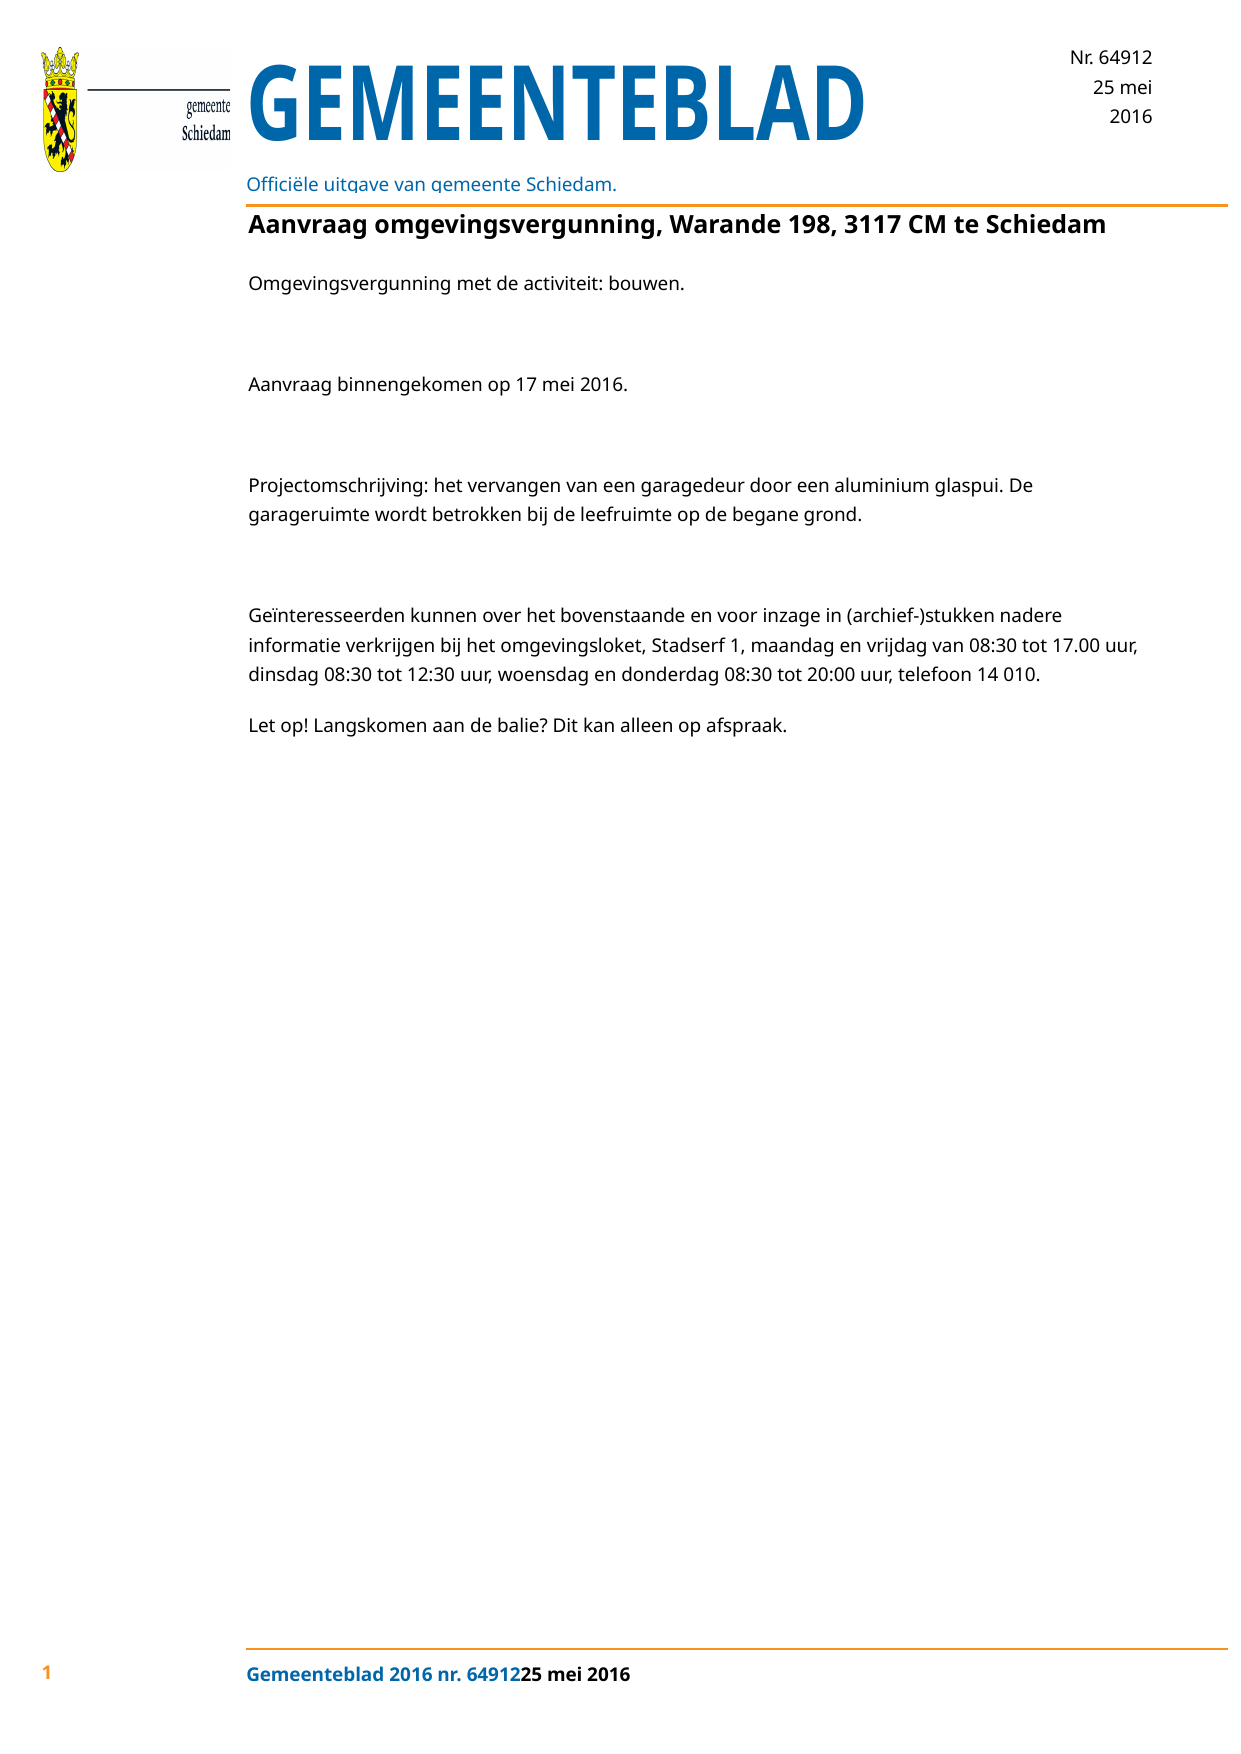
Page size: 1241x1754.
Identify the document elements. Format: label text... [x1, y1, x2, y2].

text Aanvraag omgevingsvergunning, Warande 198, 3117 CM te Schiedam [248, 207, 1152, 241]
text Omgevingsvergunning met de activiteit: bouwen. [248, 270, 1152, 296]
text Geïnteresseerden kunnen over het bovenstaande en voor inzage in (archief-)stukken nadere informatie verkrijgen bij het omgevingsloket, Stadserf 1, maandag en vrijdag van 08:30 tot 17.00 uur, dinsdag 08:30 tot 12:30 uur, woensdag en donderdag 08:30 tot 20:00 uur, telefoon 14 010. [248, 602, 1152, 687]
text Aanvraag binnengekomen op 17 mei 2016. [248, 371, 1152, 397]
text Projectomschrijving: het vervangen van een garagedeur door een aluminium glaspui. De garageruimte wordt betrokken bij de leefruimte op de begane grond. [248, 472, 1152, 527]
picture [41, 47, 231, 172]
text Let op! Langskomen aan de balie? Dit kan alleen op afspraak. [248, 712, 1152, 738]
